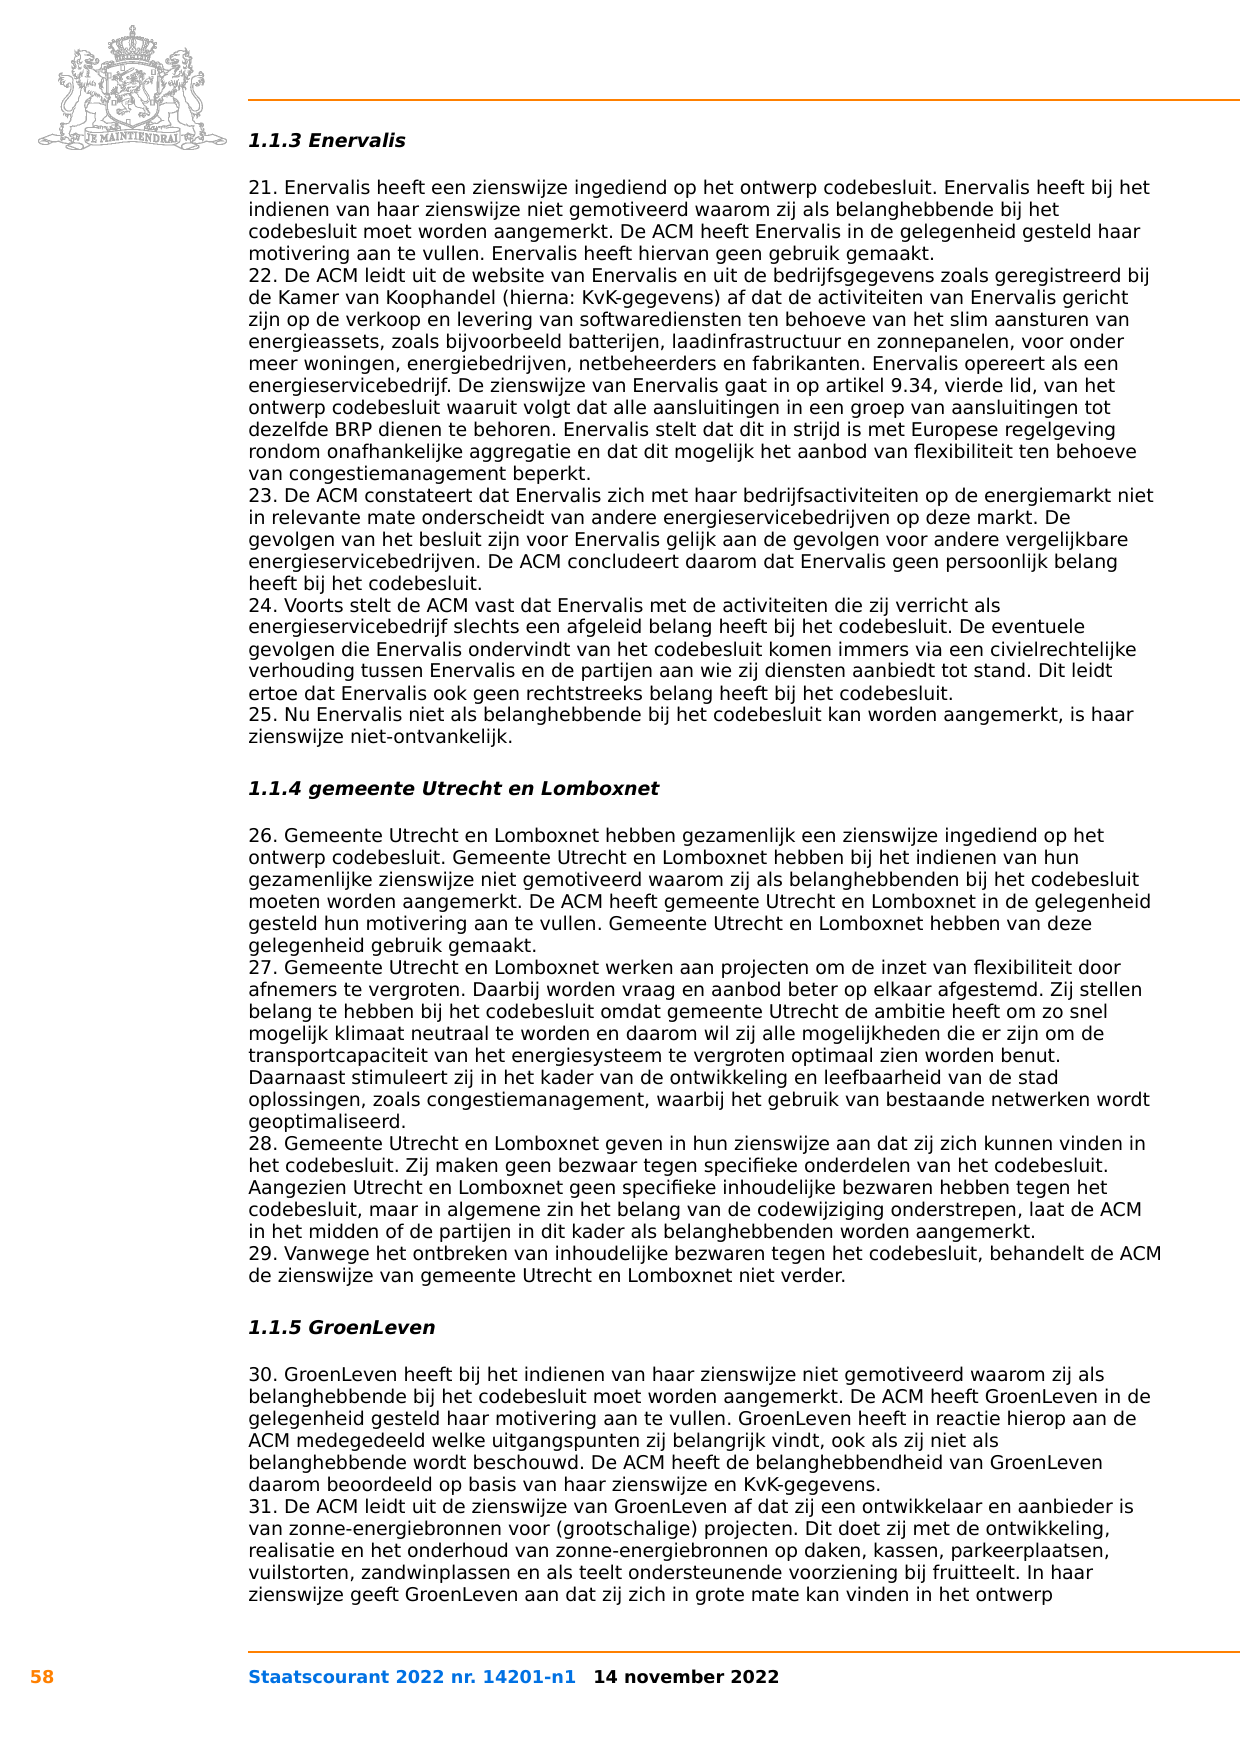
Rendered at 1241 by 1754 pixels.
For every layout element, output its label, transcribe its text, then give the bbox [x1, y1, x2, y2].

text 26. Gemeente Utrecht en Lomboxnet hebben gezamenlijk een zienswijze ingediend op het ontwerp codebesluit. Gemeente Utrecht en Lomboxnet hebben bij het indienen van hun gezamenlijke zienswijze niet gemotiveerd waarom zij als belanghebbenden bij het codebesluit moeten worden aangemerkt. De ACM heeft gemeente Utrecht en Lomboxnet in de gelegenheid gesteld hun motivering aan te vullen. Gemeente Utrecht en Lomboxnet hebben van deze gelegenheid gebruik gemaakt. [248, 825, 1163, 957]
text 30. GroenLeven heeft bij het indienen van haar zienswijze niet gemotiveerd waarom zij als belanghebbende bij het codebesluit moet worden aangemerkt. De ACM heeft GroenLeven in de gelegenheid gesteld haar motivering aan te vullen. GroenLeven heeft in reactie hierop aan de ACM medegedeeld welke uitgangspunten zij belangrijk vindt, ook als zij niet als belanghebbende wordt beschouwd. De ACM heeft de belanghebbendheid van GroenLeven daarom beoordeeld op basis van haar zienswijze en KvK-gegevens. [248, 1364, 1163, 1496]
text 28. Gemeente Utrecht en Lomboxnet geven in hun zienswijze aan dat zij zich kunnen vinden in het codebesluit. Zij maken geen bezwaar tegen specifieke onderdelen van het codebesluit. Aangezien Utrecht en Lomboxnet geen specifieke inhoudelijke bezwaren hebben tegen het codebesluit, maar in algemene zin het belang van de codewijziging onderstrepen, laat de ACM in het midden of de partijen in dit kader als belanghebbenden worden aangemerkt. [248, 1133, 1163, 1243]
subtitle 1.1.5 GroenLeven [248, 1317, 1163, 1339]
text 25. Nu Enervalis niet als belanghebbende bij het codebesluit kan worden aangemerkt, is haar zienswijze niet-ontvankelijk. [248, 704, 1163, 748]
text 27. Gemeente Utrecht en Lomboxnet werken aan projecten om de inzet van flexibiliteit door afnemers te vergroten. Daarbij worden vraag en aanbod beter op elkaar afgestemd. Zij stellen belang te hebben bij het codebesluit omdat gemeente Utrecht de ambitie heeft om zo snel mogelijk klimaat neutraal te worden en daarom wil zij alle mogelijkheden die er zijn om de transportcapaciteit van het energiesysteem te vergroten optimaal zien worden benut. Daarnaast stimuleert zij in het kader van de ontwikkeling en leefbaarheid van de stad oplossingen, zoals congestiemanagement, waarbij het gebruik van bestaande netwerken wordt geoptimaliseerd. [248, 957, 1163, 1133]
text 21. Enervalis heeft een zienswijze ingediend op het ontwerp codebesluit. Enervalis heeft bij het indienen van haar zienswijze niet gemotiveerd waarom zij als belanghebbende bij het codebesluit moet worden aangemerkt. De ACM heeft Enervalis in de gelegenheid gesteld haar motivering aan te vullen. Enervalis heeft hiervan geen gebruik gemaakt. [248, 177, 1163, 265]
picture [38, 25, 227, 150]
text 29. Vanwege het ontbreken van inhoudelijke bezwaren tegen het codebesluit, behandelt de ACM de zienswijze van gemeente Utrecht en Lomboxnet niet verder. [248, 1243, 1163, 1287]
text 23. De ACM constateert dat Enervalis zich met haar bedrijfsactiviteiten op de energiemarkt niet in relevante mate onderscheidt van andere energieservicebedrijven op deze markt. De gevolgen van het besluit zijn voor Enervalis gelijk aan de gevolgen voor andere vergelijkbare energieservicebedrijven. De ACM concludeert daarom dat Enervalis geen persoonlijk belang heeft bij het codebesluit. [248, 484, 1163, 594]
subtitle 1.1.3 Enervalis [248, 130, 1163, 152]
text 31. De ACM leidt uit de zienswijze van GroenLeven af dat zij een ontwikkelaar en aanbieder is van zonne-energiebronnen voor (grootschalige) projecten. Dit doet zij met de ontwikkeling, realisatie en het onderhoud van zonne-energiebronnen op daken, kassen, parkeerplaatsen, vuilstorten, zandwinplassen en als teelt ondersteunende voorziening bij fruitteelt. In haar zienswijze geeft GroenLeven aan dat zij zich in grote mate kan vinden in het ontwerp [248, 1496, 1163, 1606]
text 24. Voorts stelt de ACM vast dat Enervalis met de activiteiten die zij verricht als energieservicebedrijf slechts een afgeleid belang heeft bij het codebesluit. De eventuele gevolgen die Enervalis ondervindt van het codebesluit komen immers via een civielrechtelijke verhouding tussen Enervalis en de partijen aan wie zij diensten aanbiedt tot stand. Dit leidt ertoe dat Enervalis ook geen rechtstreeks belang heeft bij het codebesluit. [248, 594, 1163, 704]
text 22. De ACM leidt uit de website van Enervalis en uit de bedrijfsgegevens zoals geregistreerd bij de Kamer van Koophandel (hierna: KvK-gegevens) af dat de activiteiten van Enervalis gericht zijn op de verkoop en levering van softwarediensten ten behoeve van het slim aansturen van energieassets, zoals bijvoorbeeld batterijen, laadinfrastructuur en zonnepanelen, voor onder meer woningen, energiebedrijven, netbeheerders en fabrikanten. Enervalis opereert als een energieservicebedrijf. De zienswijze van Enervalis gaat in op artikel 9.34, vierde lid, van het ontwerp codebesluit waaruit volgt dat alle aansluitingen in een groep van aansluitingen tot dezelfde BRP dienen te behoren. Enervalis stelt dat dit in strijd is met Europese regelgeving rondom onafhankelijke aggregatie en dat dit mogelijk het aanbod van flexibiliteit ten behoeve van congestiemanagement beperkt. [248, 265, 1163, 484]
subtitle 1.1.4 gemeente Utrecht en Lomboxnet [248, 778, 1163, 800]
